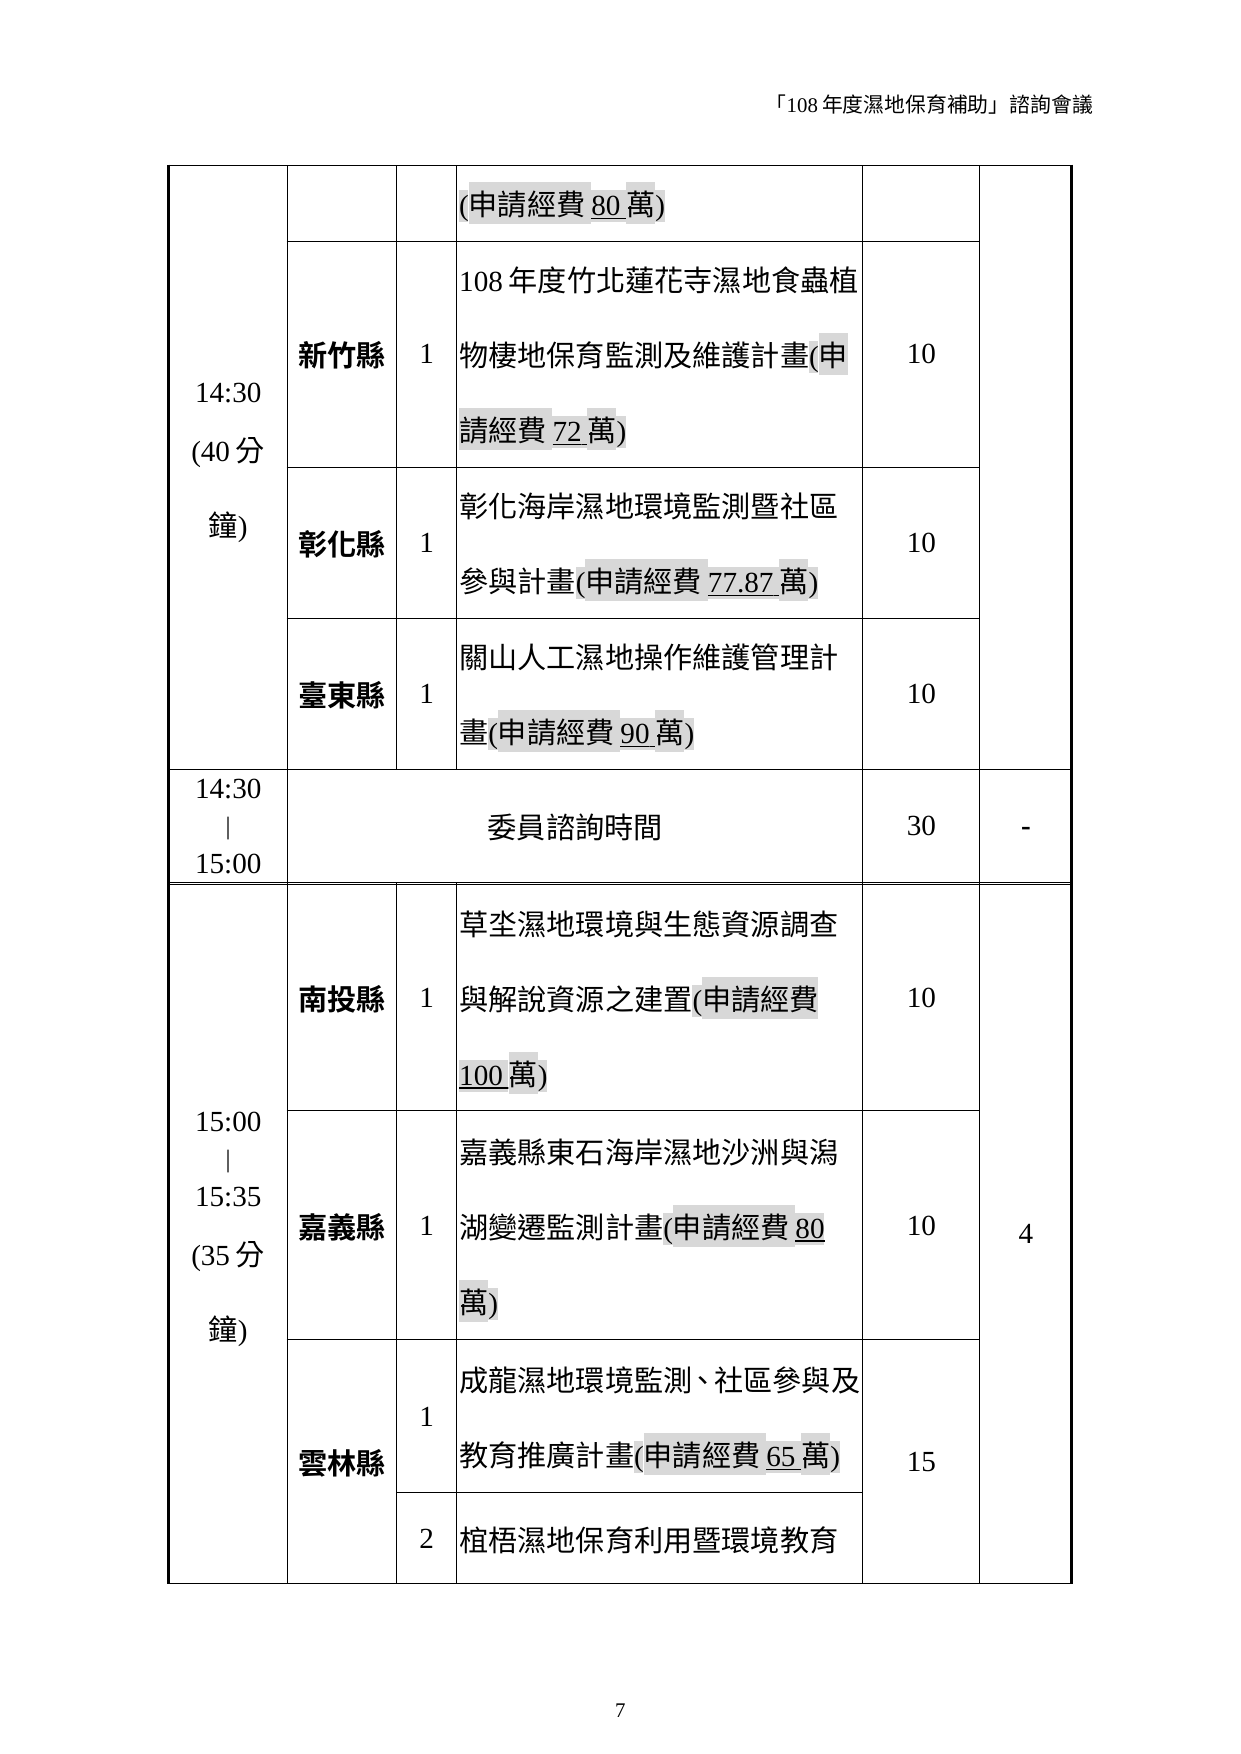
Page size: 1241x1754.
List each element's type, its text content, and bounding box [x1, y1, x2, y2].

table_cell 椬梧濕地保育利用暨環境教育 [457, 1493, 862, 1582]
table_cell [288, 166, 396, 241]
table_cell 彰化縣 [288, 468, 396, 618]
table_cell 10 [863, 468, 979, 618]
table_cell (申請經費80萬) [457, 166, 862, 241]
table_cell 成龍濕地環境監測、社區參與及教育推廣計畫(申請經費65萬) [457, 1340, 862, 1492]
table_cell 嘉義縣 [288, 1111, 396, 1338]
table_cell [397, 166, 456, 241]
table_cell 臺東縣 [288, 619, 396, 769]
table_cell - [980, 770, 1070, 882]
table_cell 彰化海岸濕地環境監測暨社區參與計畫(申請經費77.87萬) [457, 468, 862, 618]
table_cell [980, 166, 1070, 769]
table_cell 14:30 | 15:00 [170, 770, 287, 882]
table_cell 4 [980, 885, 1070, 1582]
table_cell 嘉義縣東石海岸濕地沙洲與潟湖變遷監測計畫(申請經費80萬) [457, 1111, 862, 1338]
table_cell 南投縣 [288, 885, 396, 1110]
table_cell 30 [863, 770, 979, 882]
table_cell 10 [863, 242, 979, 467]
table_cell 雲林縣 [288, 1340, 396, 1582]
table_cell 1 [397, 468, 456, 618]
table_cell 委員諮詢時間 [288, 770, 862, 882]
table_cell 1 [397, 885, 456, 1110]
table_cell 10 [863, 619, 979, 769]
table_cell 10 [863, 1111, 979, 1338]
table_cell 新竹縣 [288, 242, 396, 467]
table_cell 1 [397, 1340, 456, 1492]
table_cell [863, 166, 979, 241]
table_cell 1 [397, 619, 456, 769]
table_cell 108年度竹北蓮花寺濕地食蟲植物棲地保育監測及維護計畫(申請經費72萬) [457, 242, 862, 467]
table_cell 關山人工濕地操作維護管理計畫(申請經費90萬) [457, 619, 862, 769]
table_cell 10 [863, 885, 979, 1110]
table_cell 1 [397, 242, 456, 467]
table_cell 2 [397, 1493, 456, 1582]
table_cell 草坔濕地環境與生態資源調查與解說資源之建置(申請經費100萬) [457, 885, 862, 1110]
table_cell 15 [863, 1340, 979, 1582]
table_cell 15:00 | 15:35 (35分鐘) [170, 885, 287, 1582]
table_cell 1 [397, 1111, 456, 1338]
table_cell 14:30 (40分鐘) [170, 166, 287, 769]
